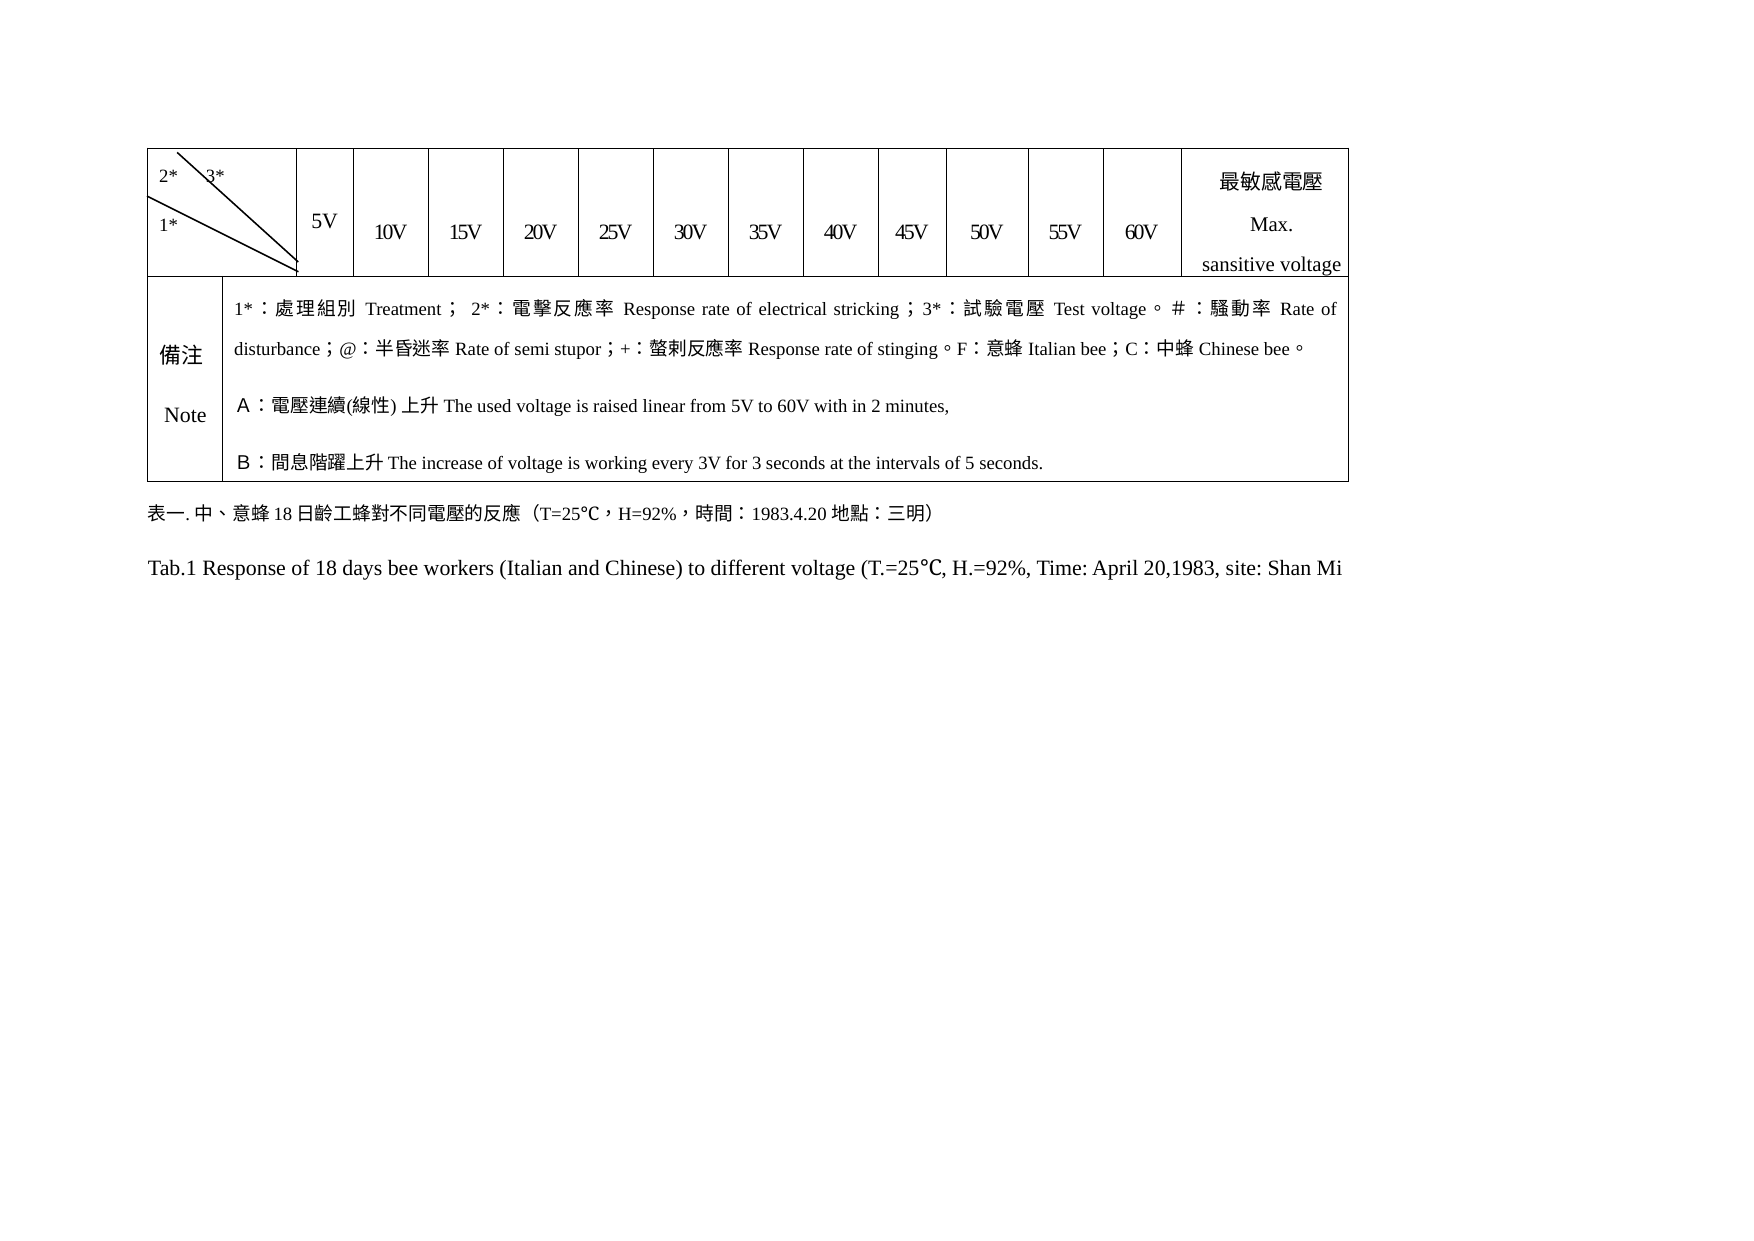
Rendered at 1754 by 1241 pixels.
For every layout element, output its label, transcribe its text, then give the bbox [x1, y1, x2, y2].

table_header 2* 3* 1* [148, 198, 296, 276]
table_header 40V [804, 149, 878, 276]
table_header 25V [579, 149, 653, 276]
text 表一. 中、意蜂18日齡工蜂對不同電壓的反應（T=25℃，H=92%，時間：1983.4.20 地點：三明） [148, 498, 1606, 526]
table_cell 備注 Note [148, 277, 222, 481]
table_header 20V [504, 149, 578, 276]
table_header 10V [354, 149, 428, 276]
table_header 55V [1029, 149, 1103, 276]
table_header 5V [297, 149, 353, 276]
table_header 2* 3* 1* [148, 149, 296, 269]
text Tab.1 Response of 18 days bee workers (Italian and Chinese) to different voltage (T.=25℃, H.=92%, Time: April 20,1983, site: Shan Mi [148, 555, 1606, 581]
table_cell 1*：處理組別 Treatment； 2*：電擊反應率 Response rate of electrical stricking；3*：試驗電壓 Test voltage。＃：騷動率 Rate of disturbance；@：半昏迷率 Rate of semi stupor；+：螫剌反應率 Response rate of stinging。F：意蜂 Italian bee；C：中蜂 Chinese bee。 Ａ：電壓連續(線性) 上升 The used voltage is raised linear from 5V to 60V with in 2 minutes, Ｂ：間息階躍上升The increase of voltage is working every 3V for 3 seconds at the intervals of 5 seconds. [223, 277, 1348, 481]
table_header 最敏感電壓 Max. sansitive voltage [1182, 149, 1348, 276]
table_header 50V [947, 149, 1028, 276]
table_header 35V [729, 149, 803, 276]
table_header 60V [1104, 149, 1181, 276]
table_header 15V [429, 149, 503, 276]
table_header 30V [654, 149, 728, 276]
table_header 45V [879, 149, 946, 276]
